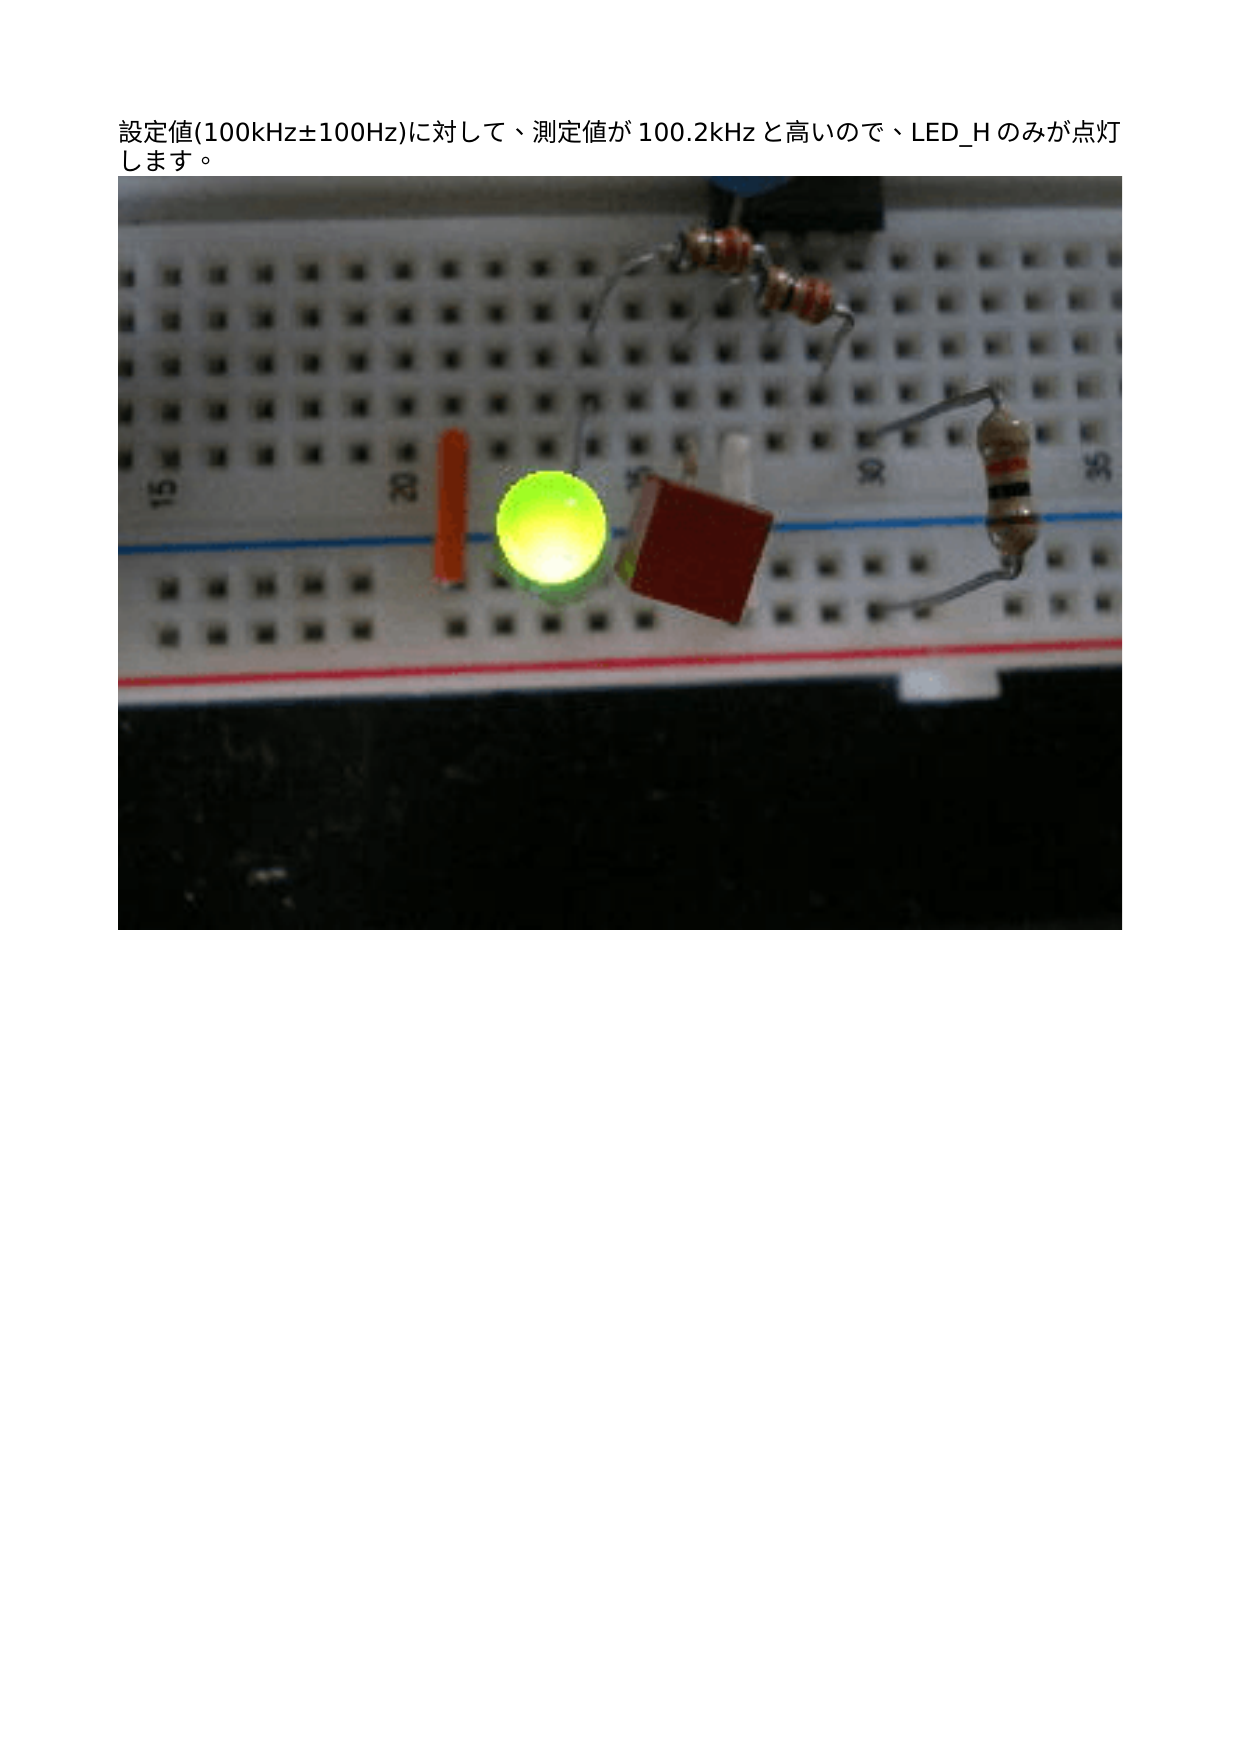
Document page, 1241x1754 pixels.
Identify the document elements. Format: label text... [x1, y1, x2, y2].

text 設定値(100kHz±100Hz)に対して、測定値が100.2kHzと高いので、LED_Hのみが点灯します。 [118, 118, 1122, 176]
picture [118, 176, 1123, 930]
